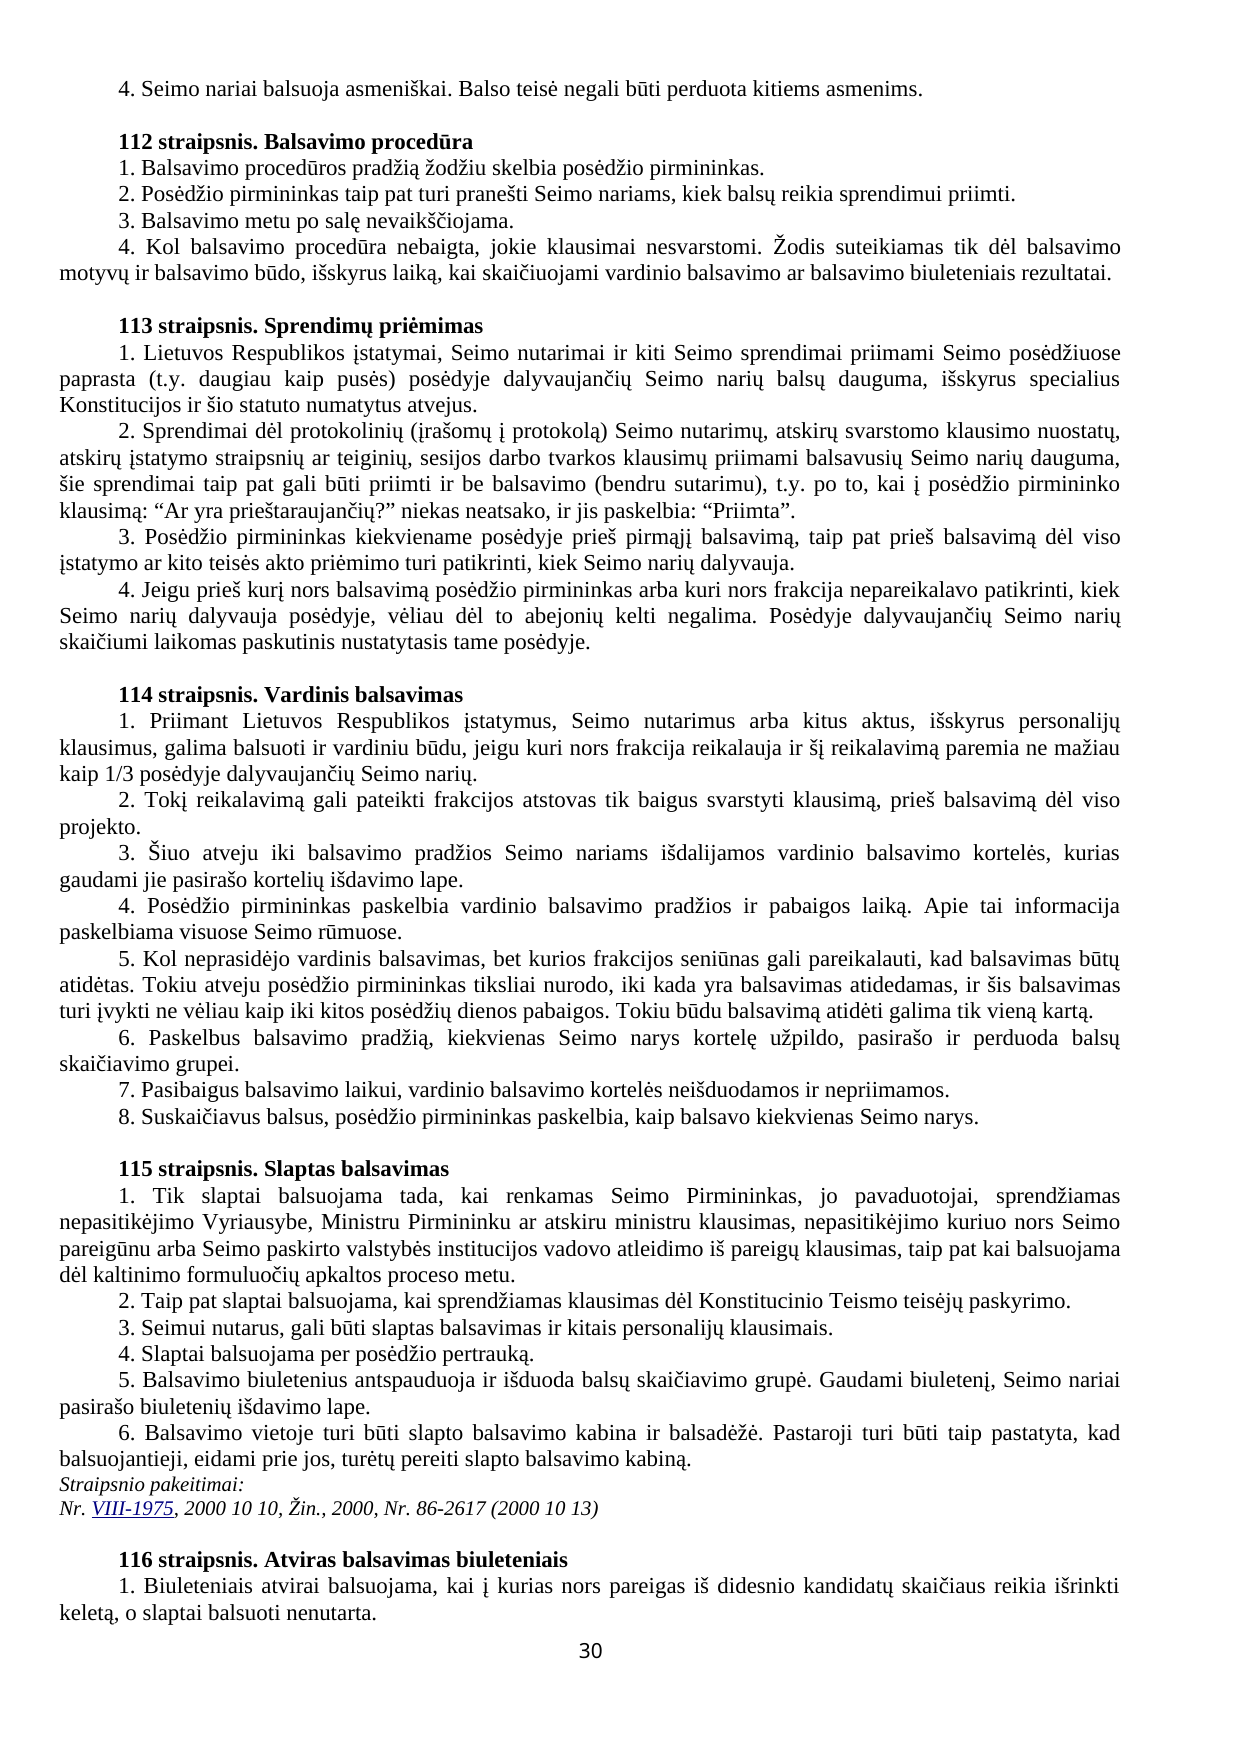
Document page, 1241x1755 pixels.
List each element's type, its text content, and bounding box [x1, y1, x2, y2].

text 7. Pasibaigus balsavimo laikui, vardinio balsavimo kortelės neišduodamos ir nepriimamos. [59, 1076, 1122, 1103]
text 2. Posėdžio pirmininkas taip pat turi pranešti Seimo nariams, kiek balsų reikia sprendimui priimti. [59, 180, 1122, 207]
text 115 straipsnis. Slaptas balsavimas [59, 1156, 1122, 1182]
text Straipsnio pakeitimai: [59, 1472, 1122, 1496]
text Nr. VIII-1975, 2000 10 10, Žin., 2000, Nr. 86-2617 (2000 10 13) [59, 1496, 1122, 1520]
text 1. Tik slaptai balsuojama tada, kai renkamas Seimo Pirmininkas, jo pavaduotojai, sprendžiamas nepasitikėjimo Vyriausybe, Ministru Pirmininku ar atskiru ministru klausimas, nepasitikėjimo kuriuo nors Seimo pareigūnu arba Seimo paskirto valstybės institucijos vadovo atleidimo iš pareigų klausimas, taip pat kai balsuojama dėl kaltinimo formuluočių apkaltos proceso metu. [59, 1182, 1122, 1287]
text 113 straipsnis. Sprendimų priėmimas [59, 312, 1122, 338]
text 5. Balsavimo biuletenius antspauduoja ir išduoda balsų skaičiavimo grupė. Gaudami biuletenį, Seimo nariai pasirašo biuletenių išdavimo lape. [59, 1366, 1122, 1419]
text 4. Jeigu prieš kurį nors balsavimą posėdžio pirmininkas arba kuri nors frakcija nepareikalavo patikrinti, kiek Seimo narių dalyvauja posėdyje, vėliau dėl to abejonių kelti negalima. Posėdyje dalyvaujančių Seimo narių skaičiumi laikomas paskutinis nustatytasis tame posėdyje. [59, 576, 1122, 655]
text 1. Lietuvos Respublikos įstatymai, Seimo nutarimai ir kiti Seimo sprendimai priimami Seimo posėdžiuose paprasta (t.y. daugiau kaip pusės) posėdyje dalyvaujančių Seimo narių balsų dauguma, išskyrus specialius Konstitucijos ir šio statuto numatytus atvejus. [59, 338, 1122, 418]
text 116 straipsnis. Atviras balsavimas biuleteniais [59, 1546, 1122, 1573]
text 1. Biuleteniais atvirai balsuojama, kai į kurias nors pareigas iš didesnio kandidatų skaičiaus reikia išrinkti keletą, o slaptai balsuoti nenutarta. [59, 1573, 1122, 1625]
text 3. Balsavimo metu po salę nevaikščiojama. [59, 207, 1122, 233]
text 1. Priimant Lietuvos Respublikos įstatymus, Seimo nutarimus arba kitus aktus, išskyrus personalijų klausimus, galima balsuoti ir vardiniu būdu, jeigu kuri nors frakcija reikalauja ir šį reikalavimą paremia ne mažiau kaip 1/3 posėdyje dalyvaujančių Seimo narių. [59, 707, 1122, 787]
text 8. Suskaičiavus balsus, posėdžio pirmininkas paskelbia, kaip balsavo kiekvienas Seimo narys. [59, 1103, 1122, 1129]
text 112 straipsnis. Balsavimo procedūra [59, 128, 1122, 154]
text 1. Balsavimo procedūros pradžią žodžiu skelbia posėdžio pirmininkas. [59, 154, 1122, 180]
text 3. Šiuo atveju iki balsavimo pradžios Seimo nariams išdalijamos vardinio balsavimo kortelės, kurias gaudami jie pasirašo kortelių išdavimo lape. [59, 839, 1122, 892]
text 4. Kol balsavimo procedūra nebaigta, jokie klausimai nesvarstomi. Žodis suteikiamas tik dėl balsavimo motyvų ir balsavimo būdo, išskyrus laiką, kai skaičiuojami vardinio balsavimo ar balsavimo biuleteniais rezultatai. [59, 233, 1122, 286]
text 4. Slaptai balsuojama per posėdžio pertrauką. [59, 1340, 1122, 1366]
text 4. Posėdžio pirmininkas paskelbia vardinio balsavimo pradžios ir pabaigos laiką. Apie tai informacija paskelbiama visuose Seimo rūmuose. [59, 892, 1122, 945]
text 2. Tokį reikalavimą gali pateikti frakcijos atstovas tik baigus svarstyti klausimą, prieš balsavimą dėl viso projekto. [59, 787, 1122, 839]
text 3. Seimui nutarus, gali būti slaptas balsavimas ir kitais personalijų klausimais. [59, 1314, 1122, 1340]
text 2. Sprendimai dėl protokolinių (įrašomų į protokolą) Seimo nutarimų, atskirų svarstomo klausimo nuostatų, atskirų įstatymo straipsnių ar teiginių, sesijos darbo tvarkos klausimų priimami balsavusių Seimo narių dauguma, šie sprendimai taip pat gali būti priimti ir be balsavimo (bendru sutarimu), t.y. po to, kai į posėdžio pirmininko klausimą: “Ar yra prieštaraujančių?” niekas neatsako, ir jis paskelbia: “Priimta”. [59, 418, 1122, 523]
text 114 straipsnis. Vardinis balsavimas [59, 681, 1122, 707]
text 2. Taip pat slaptai balsuojama, kai sprendžiamas klausimas dėl Konstitucinio Teismo teisėjų paskyrimo. [59, 1287, 1122, 1314]
text 5. Kol neprasidėjo vardinis balsavimas, bet kurios frakcijos seniūnas gali pareikalauti, kad balsavimas būtų atidėtas. Tokiu atveju posėdžio pirmininkas tiksliai nurodo, iki kada yra balsavimas atidedamas, ir šis balsavimas turi įvykti ne vėliau kaip iki kitos posėdžių dienos pabaigos. Tokiu būdu balsavimą atidėti galima tik vieną kartą. [59, 945, 1122, 1024]
text 4. Seimo nariai balsuoja asmeniškai. Balso teisė negali būti perduota kitiems asmenims. [59, 75, 1122, 101]
text 3. Posėdžio pirmininkas kiekviename posėdyje prieš pirmąjį balsavimą, taip pat prieš balsavimą dėl viso įstatymo ar kito teisės akto priėmimo turi patikrinti, kiek Seimo narių dalyvauja. [59, 523, 1122, 576]
text 6. Paskelbus balsavimo pradžią, kiekvienas Seimo narys kortelę užpildo, pasirašo ir perduoda balsų skaičiavimo grupei. [59, 1024, 1122, 1076]
text 6. Balsavimo vietoje turi būti slapto balsavimo kabina ir balsadėžė. Pastaroji turi būti taip pastatyta, kad balsuojantieji, eidami prie jos, turėtų pereiti slapto balsavimo kabiną. [59, 1419, 1122, 1472]
